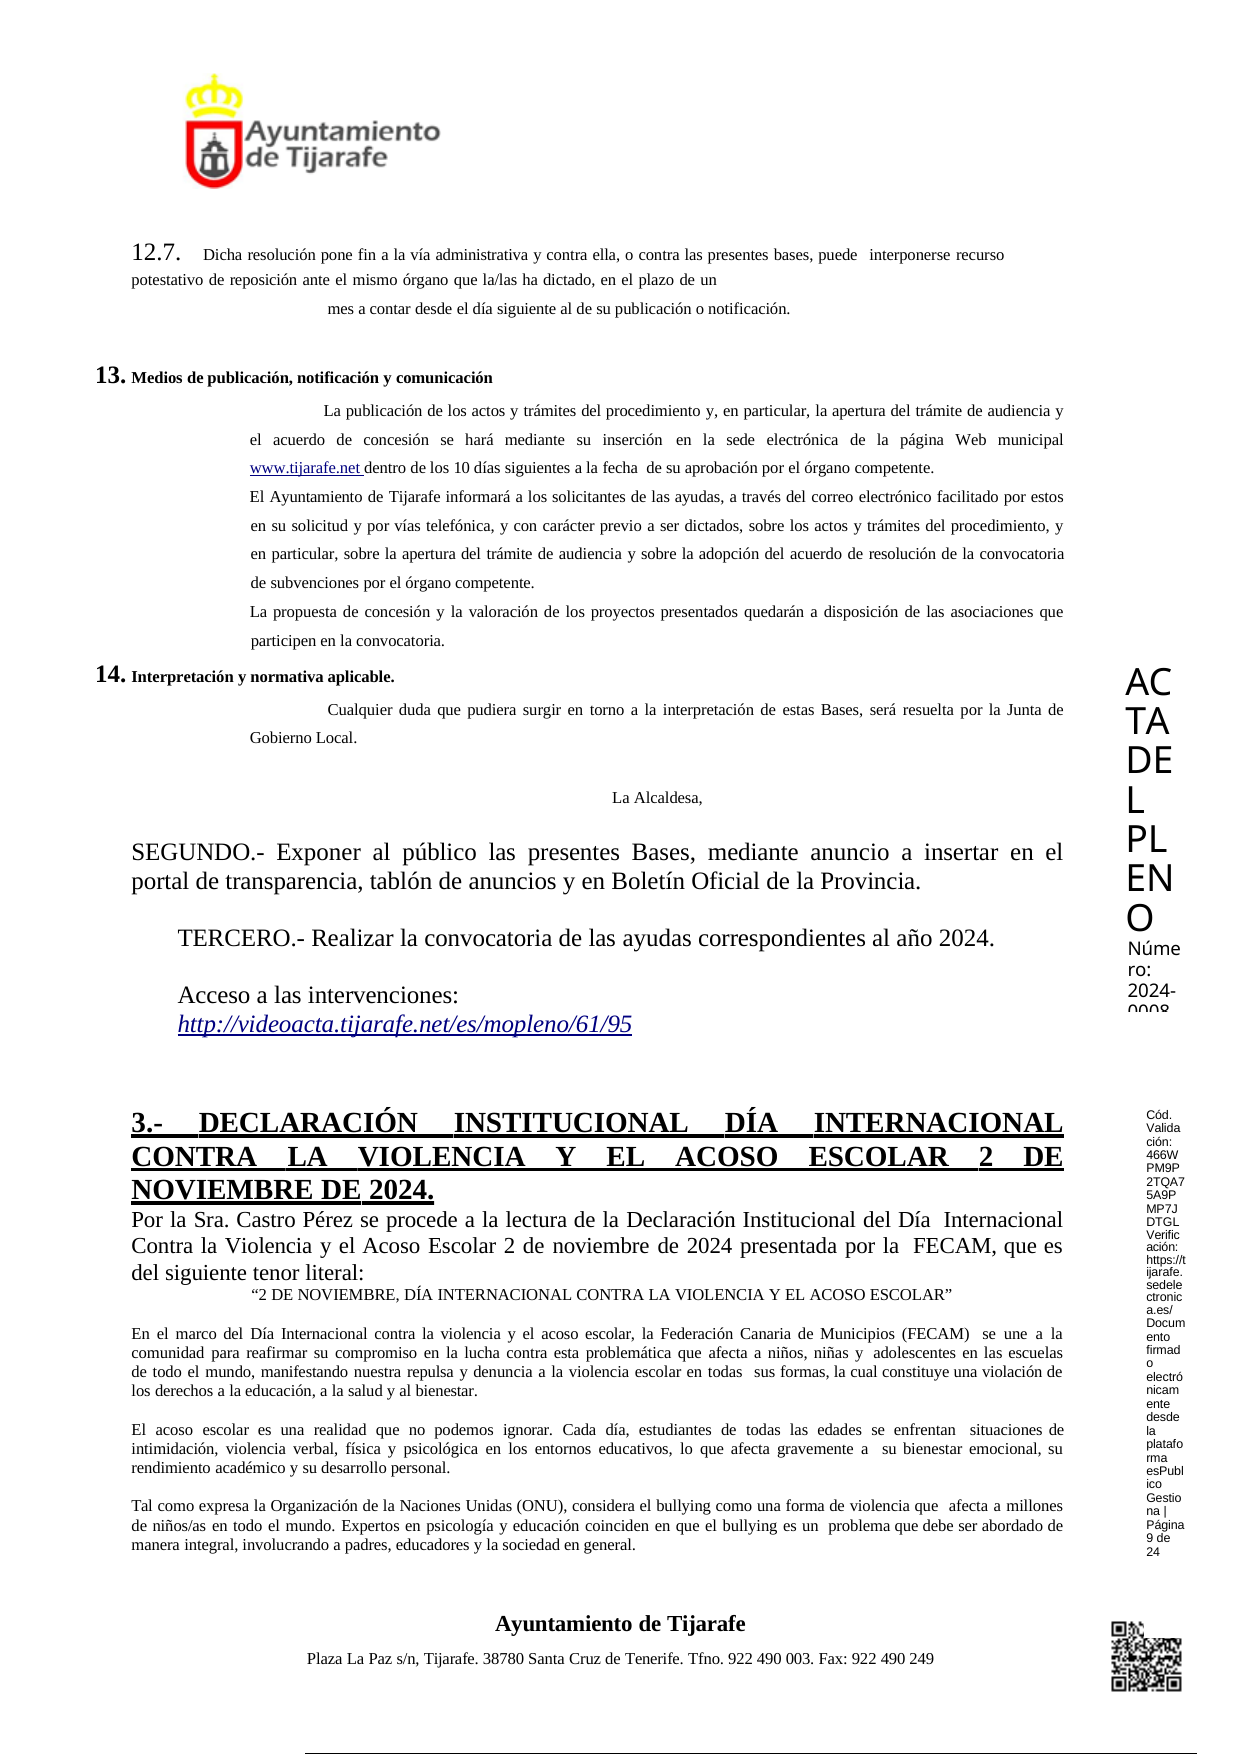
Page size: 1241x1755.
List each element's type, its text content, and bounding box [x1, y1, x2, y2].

text mes a contar desde el día siguiente al de su publicación o notificación. [327, 299, 1195, 318]
list Dicha resolución pone fin a la vía administrativa y contra ella, o contra las presentes bases, puede interponerse recurso potestativo de reposición ante el mismo órgano que la/las ha dictado, en el plazo de un [131, 237, 1063, 289]
subtitle SEGUNDO.- Exponer al público las presentes Bases, mediante anuncio a insertar en el portal de transparencia, tablón de anuncios y en Boletín Oficial de la Provincia. [131, 837, 1063, 894]
list Número: 2024-0008 Fecha: 03/12/2024 [1127, 939, 1185, 1011]
list ACTA DEL PLENO [1125, 663, 1185, 939]
text “2 DE NOVIEMBRE, DÍA INTERNACIONAL CONTRA LA VIOLENCIA Y EL ACOSO ESCOLAR” [251, 1285, 1144, 1304]
list Medios de publicación, notificación y comunicación [95, 360, 1195, 389]
text El acoso escolar es una realidad que no podemos ignorar. Cada día, estudiantes de todas las edades se enfrentan situaciones de intimidación, violencia verbal, física y psicológica en los entornos educativos, lo que afecta gravemente a su bienestar emocional, su rendimiento académico y su desarrollo personal. [131, 1419, 1064, 1477]
subtitle Por la Sra. Castro Pérez se procede a la lectura de la Declaración Institucional del Día Internacional Contra la Violencia y el Acoso Escolar 2 de noviembre de 2024 presentada por la FECAM, que es del siguiente tenor literal: [131, 1206, 1064, 1285]
text La Alcaldesa, [250, 788, 1064, 807]
text La publicación de los actos y trámites del procedimiento y, en particular, la apertura del trámite de audiencia y el acuerdo de concesión se hará mediante su inserción en la sede electrónica de la página Web municipal www.tijarafe.net dentro de los 10 días siguientes a la fecha de su aprobación por el órgano competente. [249, 401, 1064, 477]
text Cód. Validación: 466WPM9P2TQA75A9PMP7JDTGL [1146, 1108, 1186, 1229]
text En el marco del Día Internacional contra la violencia y el acoso escolar, la Federación Canaria de Municipios (FECAM) se une a la comunidad para reafirmar su compromiso en la lucha contra esta problemática que afecta a niños, niñas y adolescentes en las escuelas de todo el mundo, manifestando nuestra repulsa y denuncia a la violencia escolar en todas sus formas, la cual constituye una violación de los derechos a la educación, a la salud y al bienestar. [131, 1324, 1064, 1400]
text Verificación: https://tijarafe.sedelectronica.es/ [1146, 1229, 1186, 1317]
text Cualquier duda que pudiera surgir en torno a la interpretación de estas Bases, será resuelta por la Junta de Gobierno Local. [249, 699, 1064, 747]
list Interpretación y normativa aplicable. [95, 659, 1195, 1011]
subtitle [1144, 1108, 1186, 1638]
subtitle NOVIEMBRE DE 2024. [131, 1171, 1064, 1206]
text Tal como expresa la Organización de la Naciones Unidas (ONU), considera el bullying como una forma de violencia que afecta a millones de niños/as en todo el mundo. Expertos en psicología y educación coinciden en que el bullying es un problema que debe ser abordado de manera integral, involucrando a padres, educadores y la sociedad en general. [131, 1496, 1064, 1554]
text TERCERO.- Realizar la convocatoria de las ayudas correspondientes al año 2024. Acceso a las intervenciones: [177, 895, 1061, 1009]
text Documento firmado electrónicamente desde la plataforma esPublico Gestiona | Página 9 de 24 [1146, 1317, 1186, 1559]
subtitle CONTRA LA VIOLENCIA Y EL ACOSO ESCOLAR 2 DE [131, 1138, 1064, 1168]
text La propuesta de concesión y la valoración de los proyectos presentados quedarán a disposición de las asociaciones que participen en la convocatoria. [249, 601, 1064, 649]
subtitle 3.- DECLARACIÓN INSTITUCIONAL DÍA INTERNACIONAL [131, 1105, 1064, 1134]
text El Ayuntamiento de Tijarafe informará a los solicitantes de las ayudas, a través del correo electrónico facilitado por estos en su solicitud y por vías telefónica, y con carácter previo a ser dictados, sobre los actos y trámites del procedimiento, y en particular, sobre la apertura del trámite de audiencia y sobre la adopción del acuerdo de resolución de la convocatoria de subvenciones por el órgano competente. [249, 487, 1064, 592]
text http://videoacta.tijarafe.net/es/mopleno/61/95 [177, 1009, 1195, 1038]
